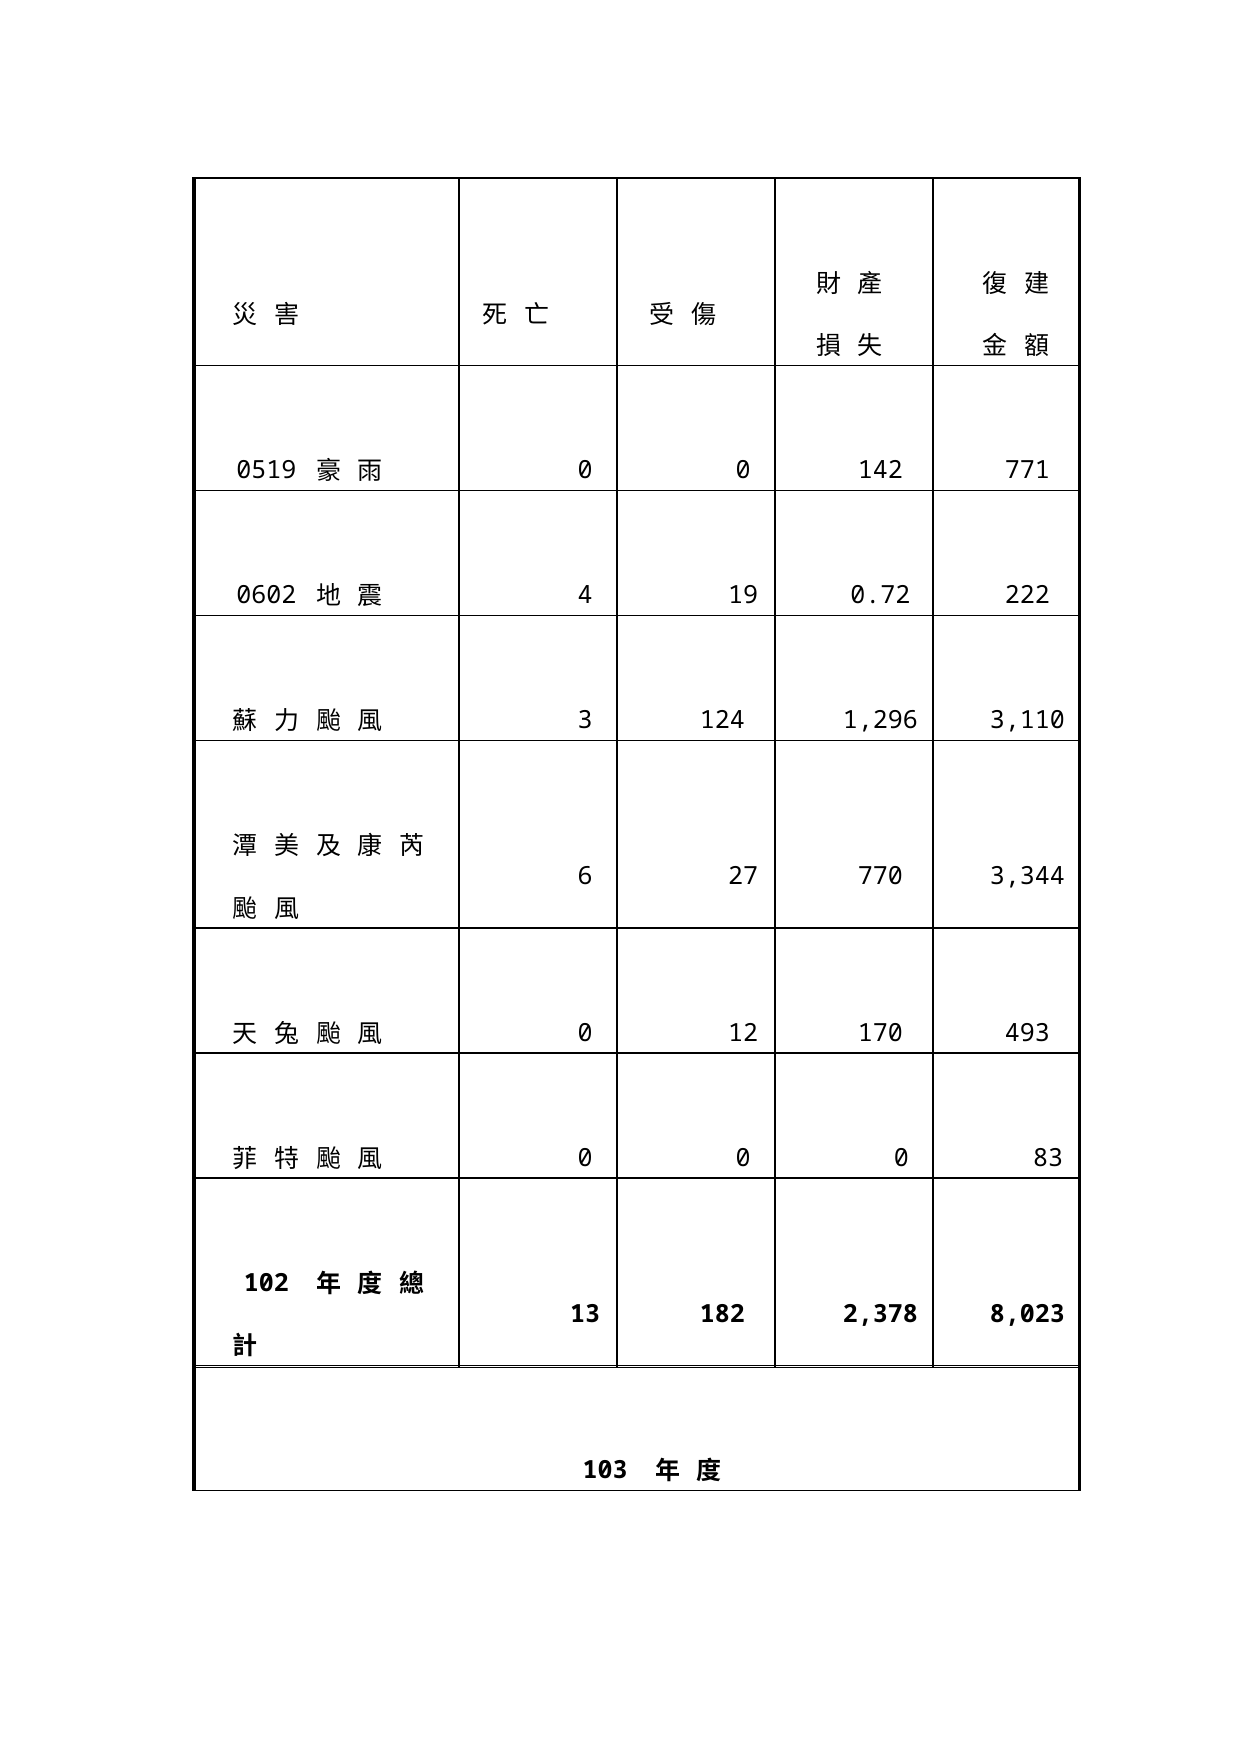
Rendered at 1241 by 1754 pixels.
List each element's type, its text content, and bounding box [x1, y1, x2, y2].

table_cell 復建金額 [934, 179, 1078, 365]
table_cell 124 [618, 616, 774, 740]
table_cell 0602地震 [196, 491, 458, 615]
table_cell 13 [460, 1179, 616, 1365]
table_cell 19 [618, 491, 774, 615]
table_cell 潭美及康芮颱風 [196, 741, 458, 927]
table_cell 0 [460, 929, 616, 1052]
table_cell 0519豪雨 [196, 366, 458, 490]
table_cell 770 [776, 741, 932, 927]
table_cell 死亡 [460, 179, 616, 365]
table_cell 493 [934, 929, 1078, 1052]
table_cell 771 [934, 366, 1078, 490]
table_cell 83 [934, 1054, 1078, 1177]
table_cell 12 [618, 929, 774, 1052]
table_cell 3,110 [934, 616, 1078, 740]
table_cell 8,023 [934, 1179, 1078, 1365]
table_cell 4 [460, 491, 616, 615]
table_cell 142 [776, 366, 932, 490]
table_cell 3 [460, 616, 616, 740]
table_cell 2,378 [776, 1179, 932, 1365]
table_cell 財產損失 [776, 179, 932, 365]
table_cell 0.72 [776, 491, 932, 615]
table_cell 27 [618, 741, 774, 927]
table_cell 菲特颱風 [196, 1054, 458, 1177]
table_cell 受傷 [618, 179, 774, 365]
table_cell 0 [460, 1054, 616, 1177]
table_cell 0 [618, 1054, 774, 1177]
table_cell 103年度 [196, 1368, 1078, 1490]
table_cell 222 [934, 491, 1078, 615]
table_cell 182 [618, 1179, 774, 1365]
table_cell 蘇力颱風 [196, 616, 458, 740]
table_cell 6 [460, 741, 616, 927]
table_cell 3,344 [934, 741, 1078, 927]
table_cell 1,296 [776, 616, 932, 740]
table_cell 102年度總計 [196, 1179, 458, 1365]
table_cell 天兔颱風 [196, 929, 458, 1052]
table_cell 0 [460, 366, 616, 490]
table_cell 災害 [196, 179, 458, 365]
table_cell 0 [776, 1054, 932, 1177]
table_cell 0 [618, 366, 774, 490]
table_cell 170 [776, 929, 932, 1052]
